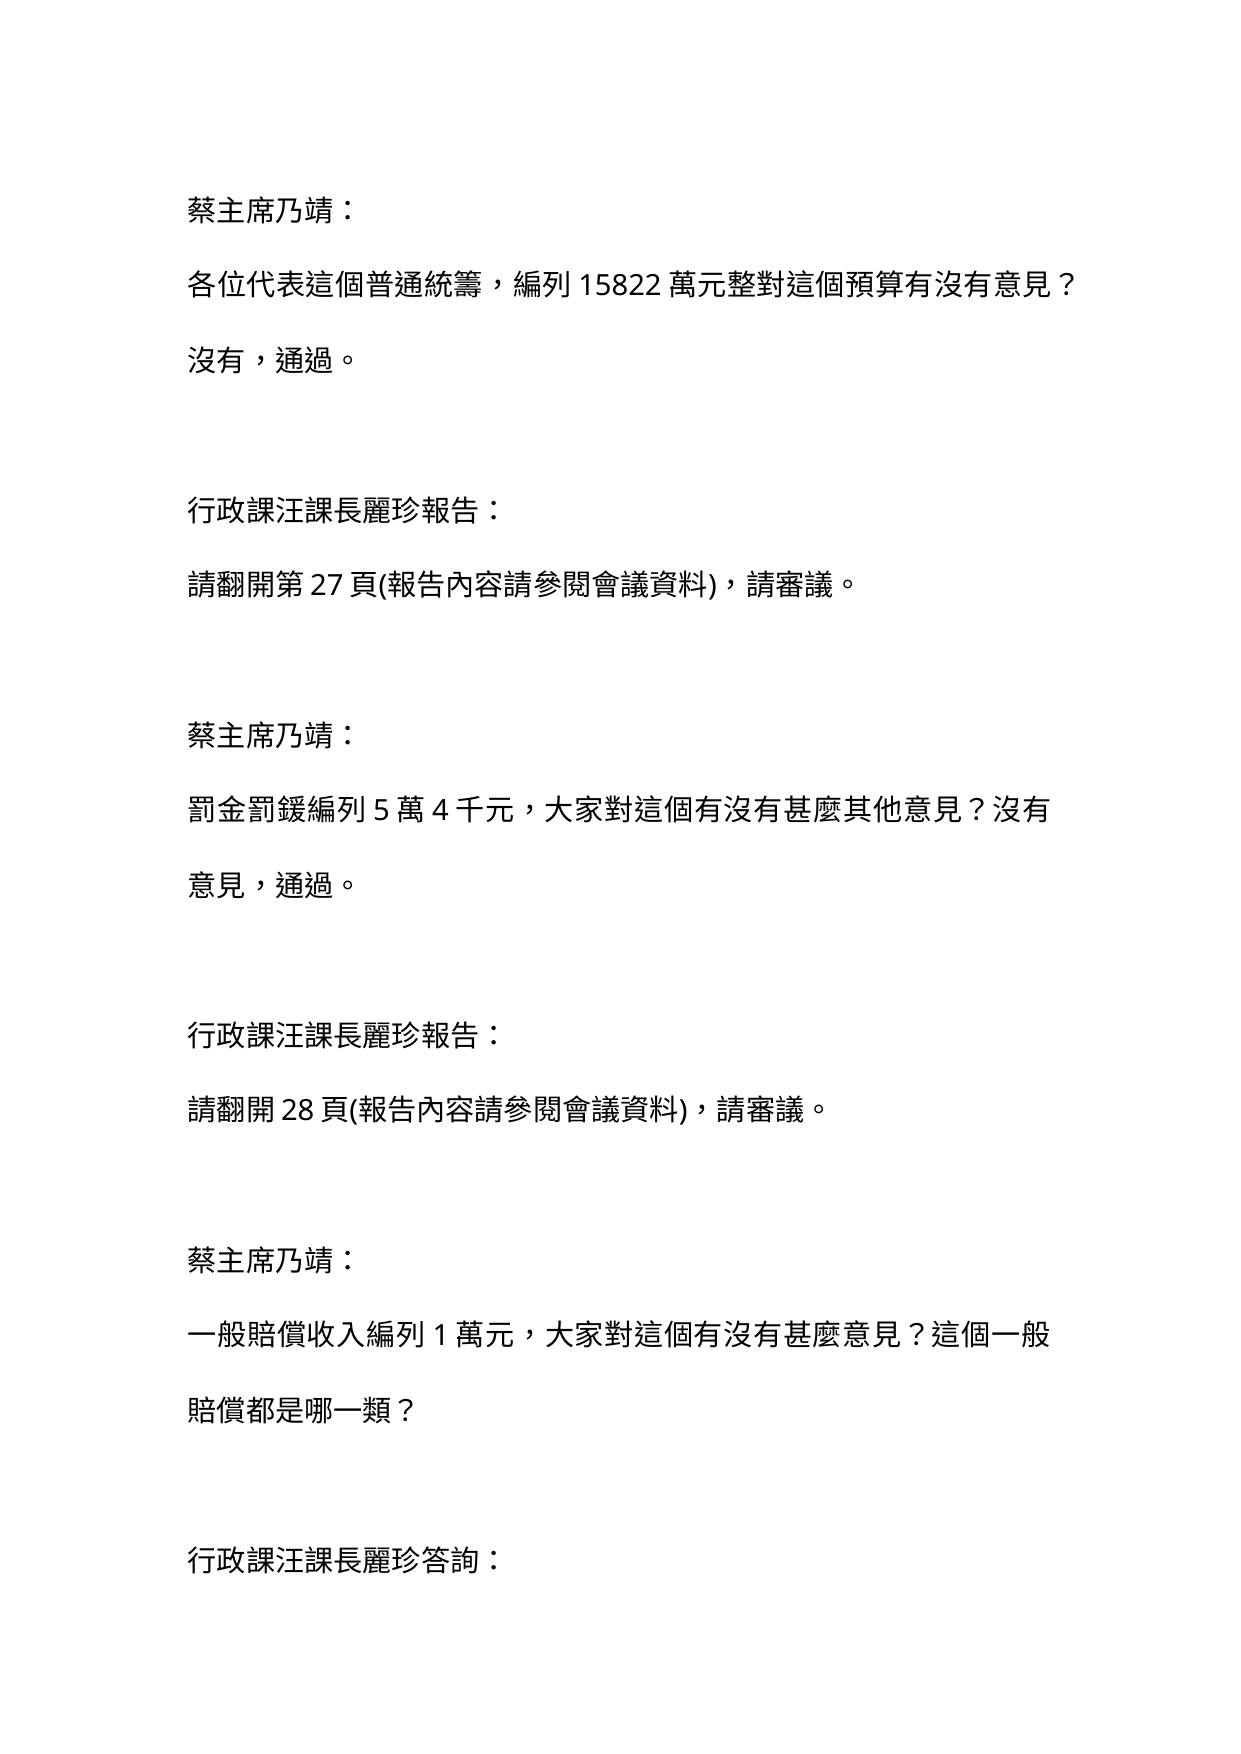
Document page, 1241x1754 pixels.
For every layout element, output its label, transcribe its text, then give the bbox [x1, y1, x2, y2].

text 行政課汪課長麗珍答詢： [187, 1514, 1053, 1589]
text 行政課汪課長麗珍報告： [187, 464, 1053, 539]
text 請翻開第27頁(報告內容請參閱會議資料)，請審議。 [187, 539, 1053, 614]
text 一般賠償收入編列1萬元，大家對這個有沒有甚麼意見？這個一般賠償都是哪一類？ [187, 1289, 1053, 1439]
text 請翻開28頁(報告內容請參閱會議資料)，請審議。 [187, 1064, 1053, 1139]
text 各位代表這個普通統籌，編列15822萬元整對這個預算有沒有意見？沒有，通過。 [187, 239, 1053, 389]
text 蔡主席乃靖： [187, 1214, 1053, 1289]
text 罰金罰鍰編列5萬4千元，大家對這個有沒有甚麼其他意見？沒有意見，通過。 [187, 764, 1053, 914]
text 行政課汪課長麗珍報告： [187, 989, 1053, 1064]
text 蔡主席乃靖： [187, 689, 1053, 764]
text 蔡主席乃靖： [187, 164, 1053, 239]
